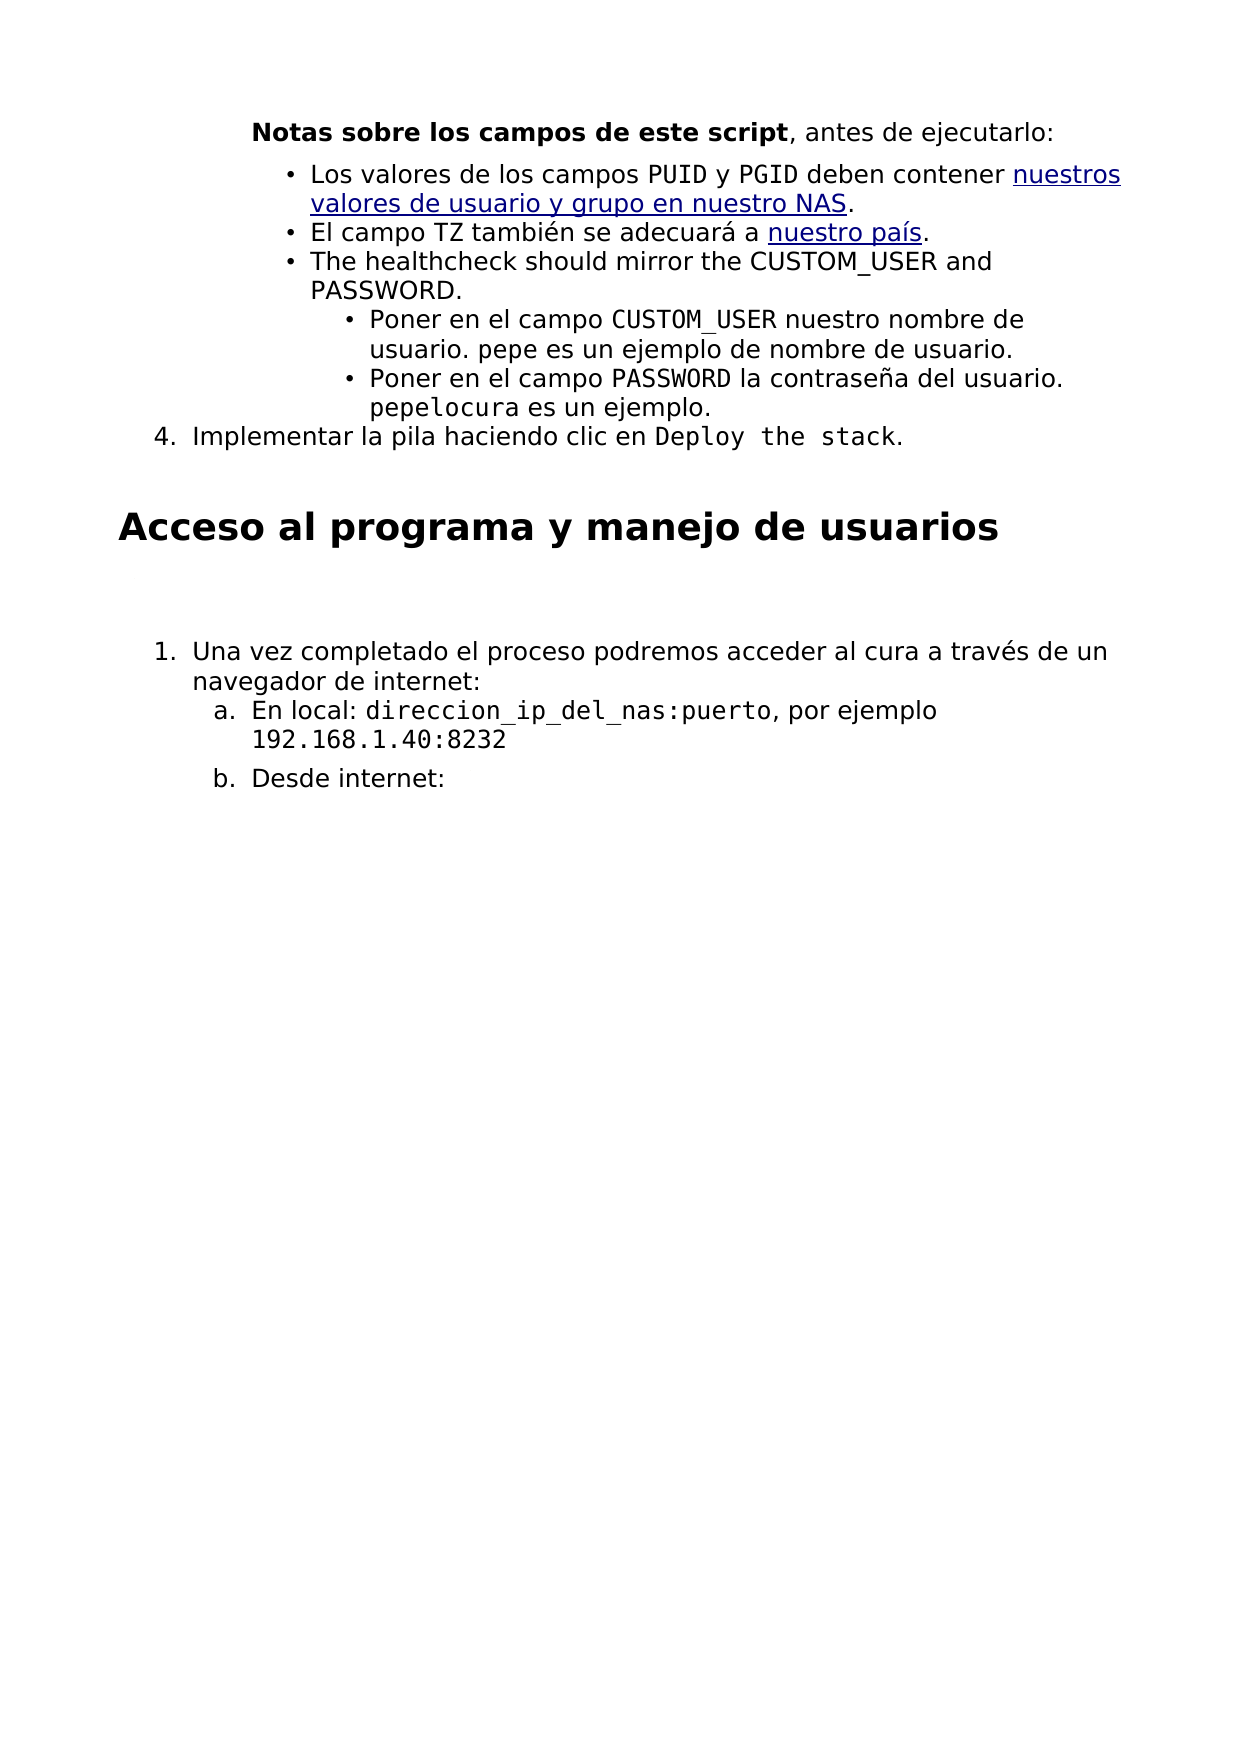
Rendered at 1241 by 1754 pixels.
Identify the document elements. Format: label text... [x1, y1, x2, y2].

list El campo TZ también se adecuará a nuestro país. [295, 218, 1122, 247]
subtitle Acceso al programa y manejo de usuarios [118, 506, 1122, 549]
list En local: direccion_ip_del_nas:puerto, por ejemplo 192.168.1.40:8232 [236, 696, 1122, 754]
list Poner en el campo CUSTOM_USER nuestro nombre de usuario. pepe es un ejemplo de nombre de usuario. [354, 306, 1122, 364]
list Notas sobre los campos de este script, antes de ejecutarlo: [236, 118, 1122, 147]
list The healthcheck should mirror the CUSTOM_USER and PASSWORD. [295, 247, 1122, 306]
list Implementar la pila haciendo clic en Deploy the stack. [177, 422, 1122, 451]
list Una vez completado el proceso podremos acceder al cura a través de un navegador de internet: [177, 637, 1122, 696]
list Los valores de los campos PUID y PGID deben contener nuestros valores de usuario y grupo en nuestro NAS. [295, 160, 1122, 218]
list Poner en el campo PASSWORD la contraseña del usuario. pepelocura es un ejemplo. [354, 364, 1122, 422]
list Desde internet: [236, 754, 1122, 793]
